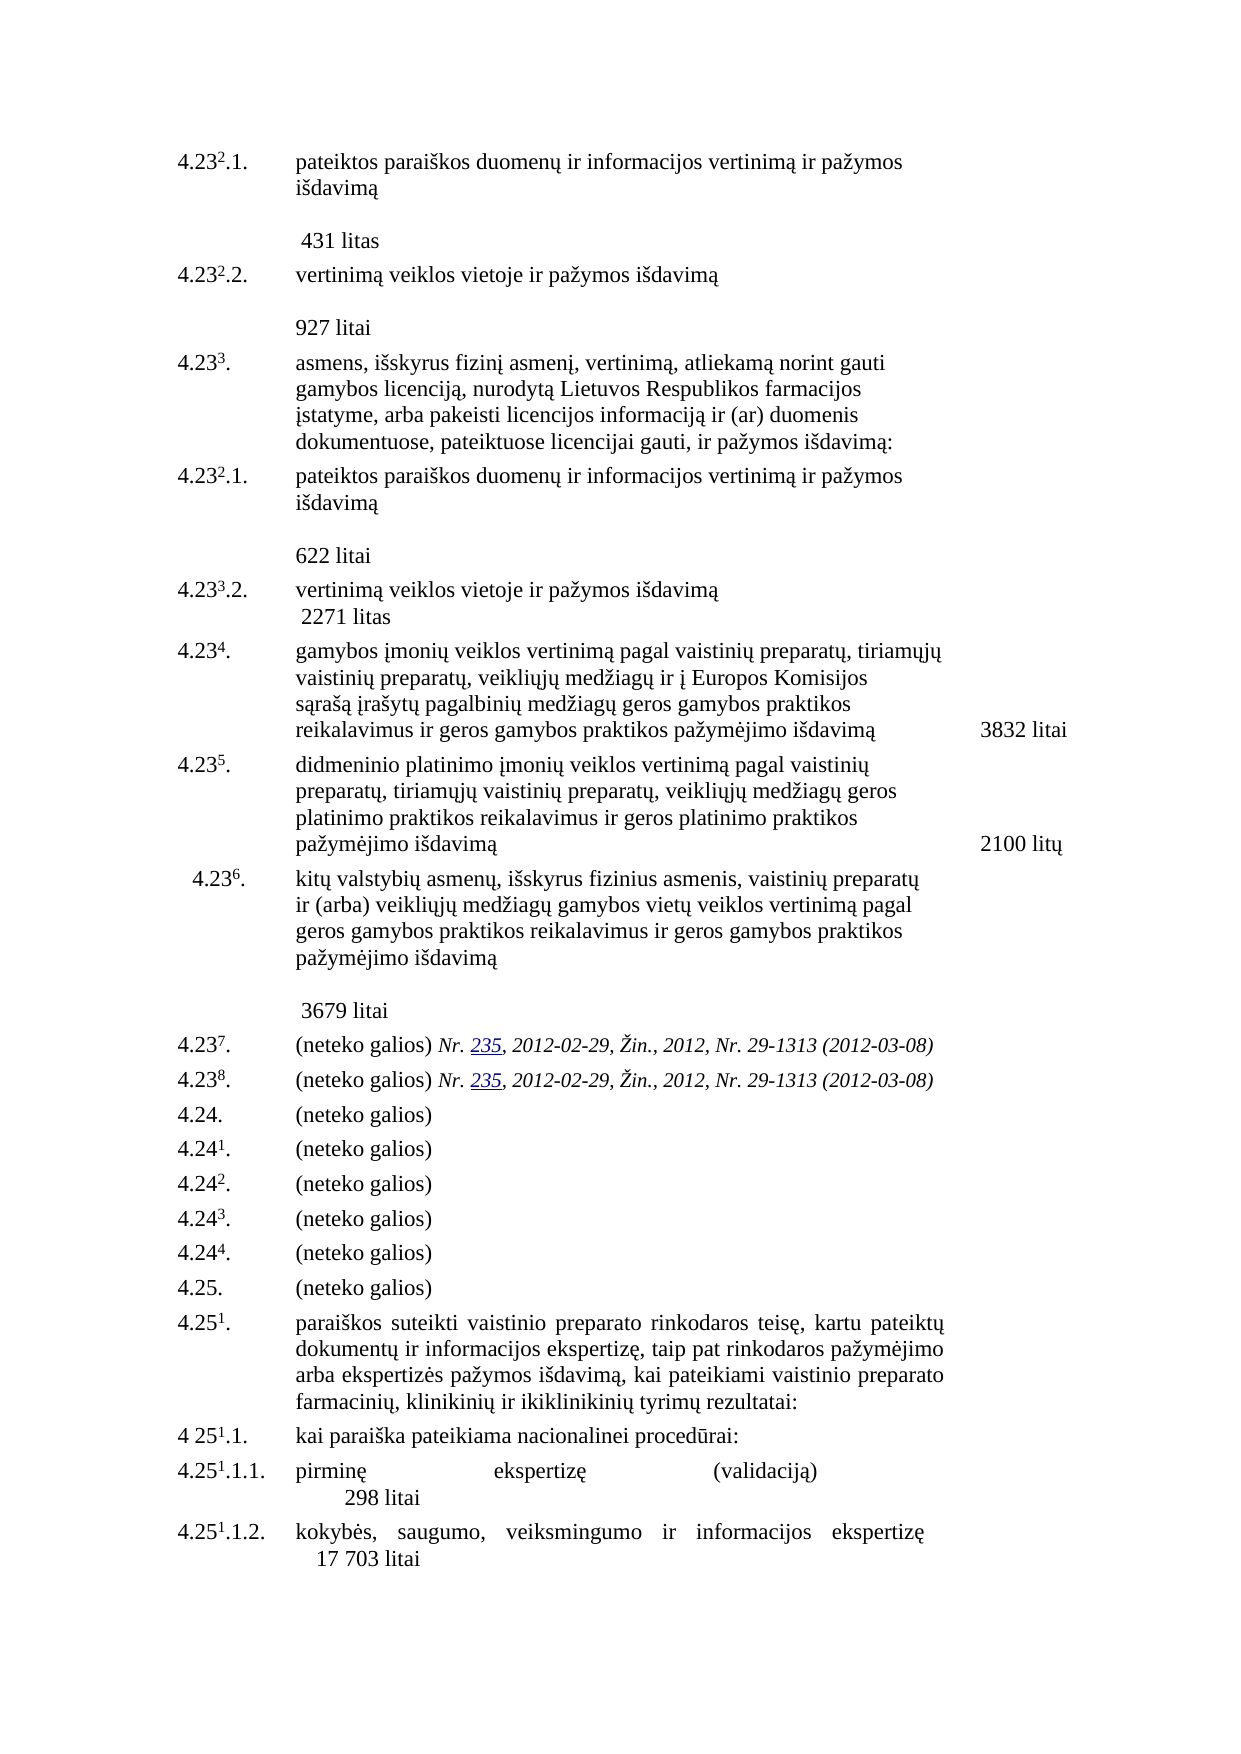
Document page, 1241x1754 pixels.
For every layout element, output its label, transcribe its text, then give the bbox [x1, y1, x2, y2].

text 4.234. gamybos įmonių veiklos vertinimą pagal vaistinių preparatų, tiriamųjų vaistinių preparatų, veikliųjų medžiagų ir į Europos Komisijos sąrašą įrašytų pagalbinių medžiagų geros gamybos praktikos reikalavimus ir geros gamybos praktikos pažymėjimo išdavimą 3832 litai [177, 637, 1122, 743]
text 4.25. (neteko galios) [177, 1274, 945, 1301]
text 4.235. didmeninio platinimo įmonių veiklos vertinimą pagal vaistinių preparatų, tiriamųjų vaistinių preparatų, veikliųjų medžiagų geros platinimo praktikos reikalavimus ir geros platinimo praktikos pažymėjimo išdavimą 2100 litų [177, 751, 1122, 857]
text 4.232.1. pateiktos paraiškos duomenų ir informacijos vertinimą ir pažymos išdavimą 622 litai [177, 463, 930, 568]
text 4.251.1.2. kokybės, saugumo, veiksmingumo ir informacijos ekspertizę 17 703 litai [177, 1518, 945, 1571]
text 4.238. (neteko galios) Nr. 235, 2012-02-29, Žin., 2012, Nr. 29-1313 (2012-03-08) [177, 1066, 945, 1092]
text 4.241. (neteko galios) [177, 1135, 1122, 1162]
text 4.242. (neteko galios) [177, 1170, 1122, 1196]
text 4.233. asmens, išskyrus fizinį asmenį, vertinimą, atliekamą norint gauti gamybos licenciją, nurodytą Lietuvos Respublikos farmacijos įstatyme, arba pakeisti licencijos informaciją ir (ar) duomenis dokumentuose, pateiktuose licencijai gauti, ir pažymos išdavimą: [177, 349, 930, 454]
text 4.251.1.1. pirminę ekspertizę (validaciją) 298 litai [177, 1457, 945, 1510]
text 4.237. (neteko galios) Nr. 235, 2012-02-29, Žin., 2012, Nr. 29-1313 (2012-03-08) [177, 1031, 945, 1058]
text 4.24. (neteko galios) [177, 1101, 945, 1127]
text 4.244. (neteko galios) [177, 1239, 945, 1266]
text 4.232.1. pateiktos paraiškos duomenų ir informacijos vertinimą ir pažymos išdavimą 431 litas [177, 148, 930, 253]
text 4.236. kitų valstybių asmenų, išskyrus fizinius asmenis, vaistinių preparatų ir (arba) veikliųjų medžiagų gamybos vietų veiklos vertinimą pagal geros gamybos praktikos reikalavimus ir geros gamybos praktikos pažymėjimo išdavimą 3679 litai [192, 865, 930, 1023]
text 4.251. paraiškos suteikti vaistinio preparato rinkodaros teisę, kartu pateiktų dokumentų ir informacijos ekspertizę, taip pat rinkodaros pažymėjimo arba ekspertizės pažymos išdavimą, kai pateikiami vaistinio preparato farmacinių, klinikinių ir ikiklinikinių tyrimų rezultatai: [177, 1309, 945, 1414]
text 4.232.2. vertinimą veiklos vietoje ir pažymos išdavimą 927 litai [177, 261, 930, 341]
text 4 251.1. kai paraiška pateikiama nacionalinei procedūrai: [177, 1423, 945, 1449]
text 4.243. (neteko galios) [177, 1205, 1122, 1231]
text 4.233.2. vertinimą veiklos vietoje ir pažymos išdavimą 2271 litas [177, 576, 930, 629]
